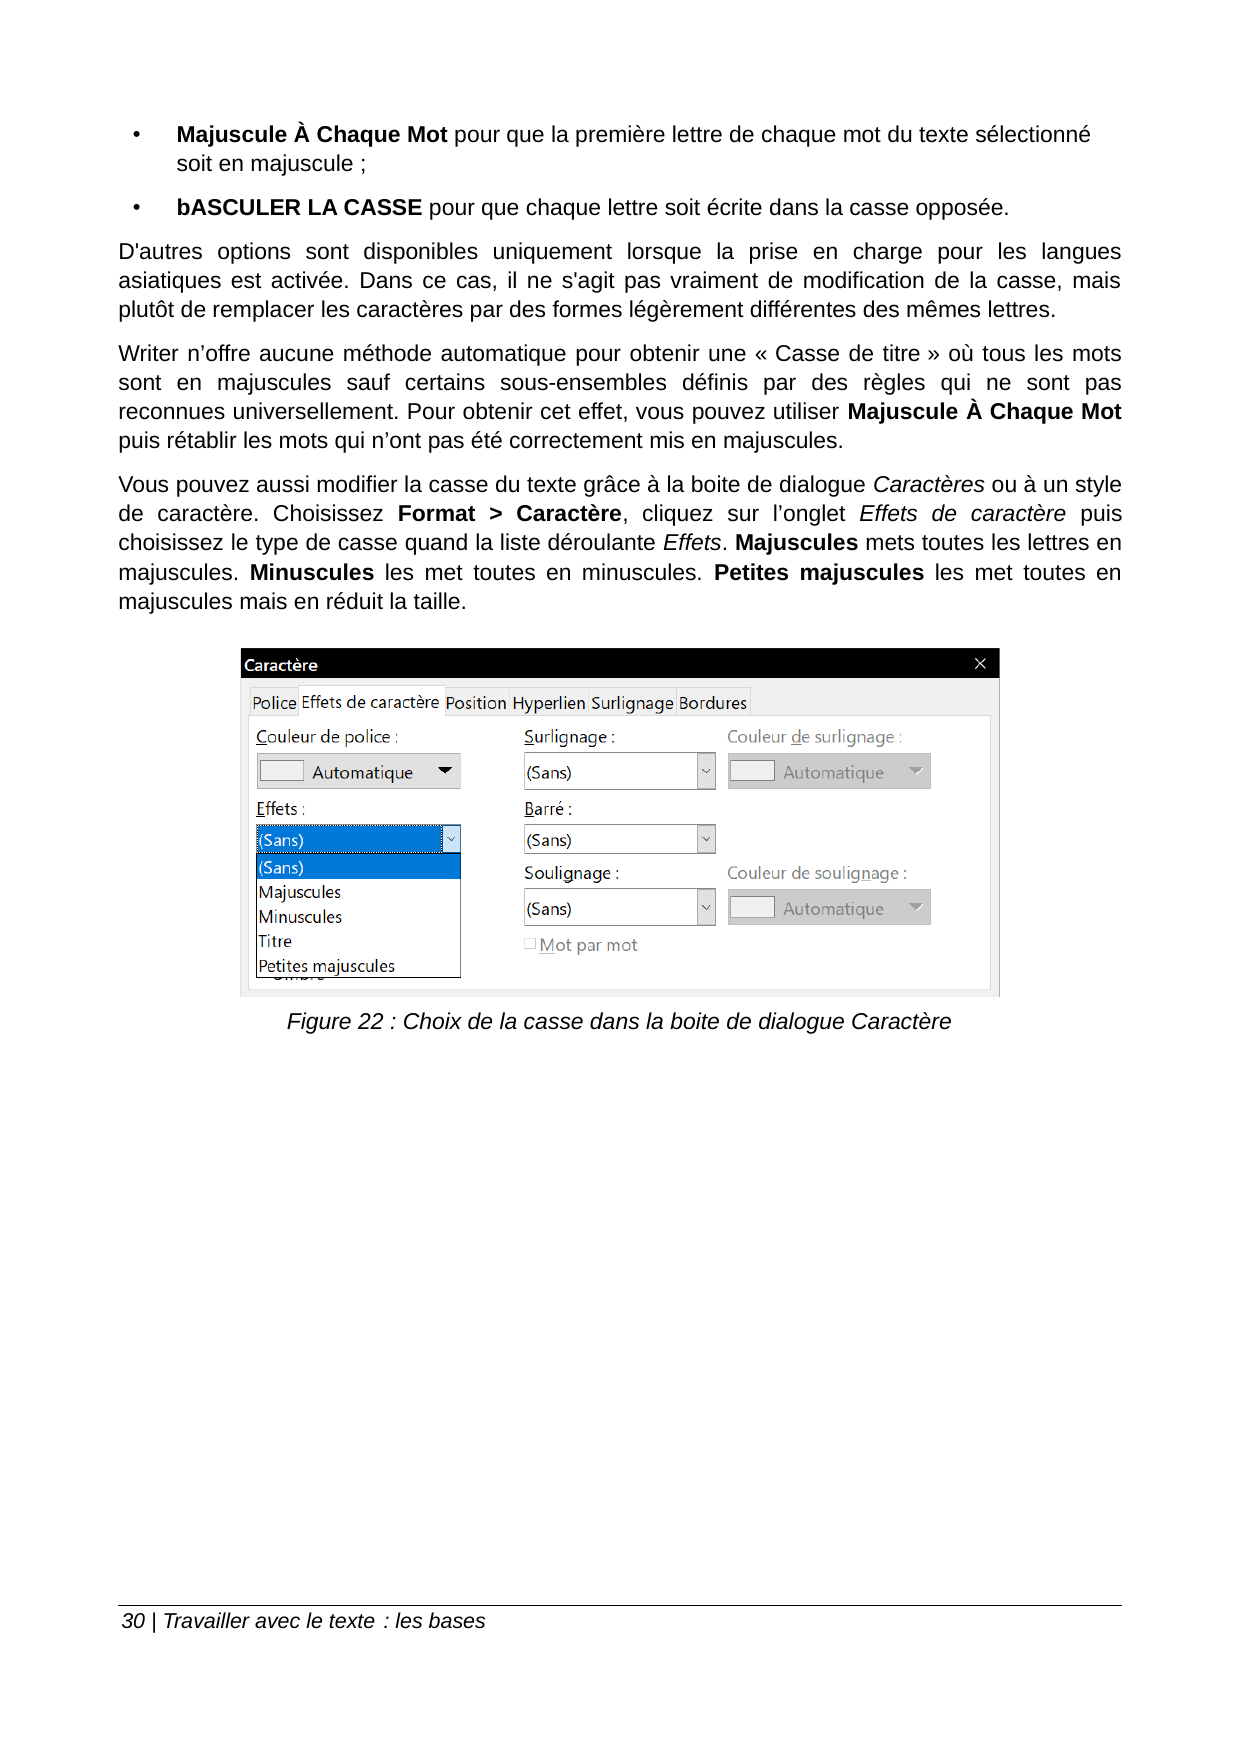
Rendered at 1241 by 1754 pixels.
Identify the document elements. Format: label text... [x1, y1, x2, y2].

text Writer n’offre aucune méthode automatique pour obtenir une « Casse de titre » où tous les mots sont en majuscules sauf certains sous-ensembles définis par des règles qui ne sont pas reconnues universellement. Pour obtenir cet effet, vous pouvez utiliser Majuscule À Chaque Mot puis rétablir les mots qui n’ont pas été correctement mis en majuscules. [118, 337, 1122, 453]
table_header [118, 643, 1122, 1002]
list Majuscule À Chaque Mot pour que la première lettre de chaque mot du texte sélectionné soit en majuscule ; [133, 118, 1122, 176]
table_cell Figure 22 : Choix de la casse dans la boite de dialogue Caractère [118, 1002, 1122, 1040]
list bASCULER LA CASSE pour que chaque lettre soit écrite dans la casse opposée. [133, 191, 1122, 220]
text Vous pouvez aussi modifier la casse du texte grâce à la boite de dialogue Caractères ou à un style de caractère. Choisissez Format > Caractère, cliquez sur l’onglet Effets de caractère puis choisissez le type de casse quand la liste déroulante Effets. Majuscules mets toutes les lettres en majuscules. Minuscules les met toutes en minuscules. Petites majuscules les met toutes en majuscules mais en réduit la taille. [118, 468, 1122, 614]
text D'autres options sont disponibles uniquement lorsque la prise en charge pour les langues asiatiques est activée. Dans ce cas, il ne s'agit pas vraiment de modification de la casse, mais plutôt de remplacer les caractères par des formes légèrement différentes des mêmes lettres. [118, 235, 1122, 322]
picture [240, 648, 1000, 997]
